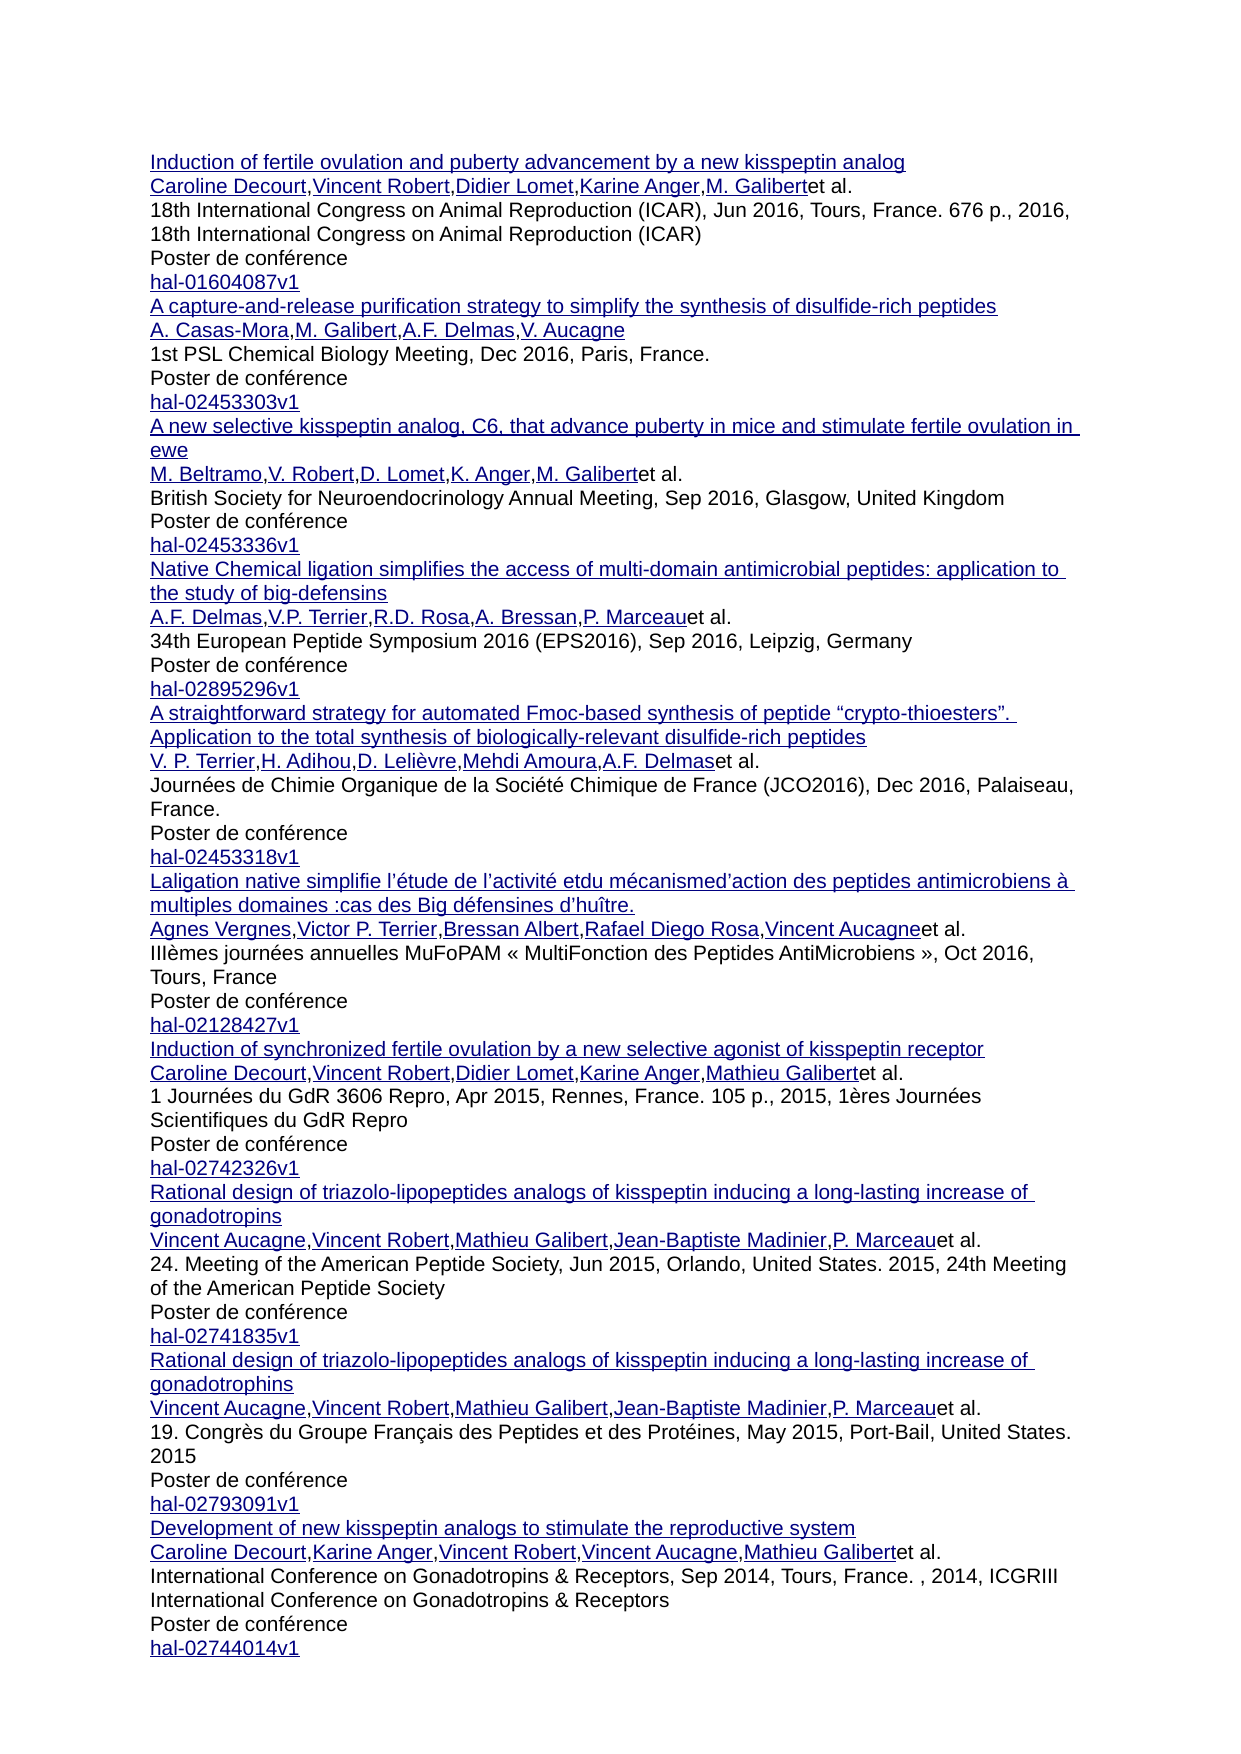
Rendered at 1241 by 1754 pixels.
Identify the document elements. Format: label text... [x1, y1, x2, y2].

table_cell A capture-and-release purification strategy to simplify the synthesis of disulfide-rich peptides A. Casas-Mora,M. Galibert,A.F. Delmas,V. Aucagne 1st PSL Chemical Biology Meeting, Dec 2016, Paris, France. Poster de conférence hal-02453303v1 [150, 294, 1090, 413]
table_cell Induction of fertile ovulation and puberty advancement by a new kisspeptin analog Caroline Decourt,Vincent Robert,Didier Lomet,Karine Anger,M. Galibertet al. 18th International Congress on Animal Reproduction (ICAR), Jun 2016, Tours, France. 676 p., 2016, 18th International Congress on Animal Reproduction (ICAR) Poster de conférence hal-01604087v1 [150, 150, 1090, 294]
table_cell Native Chemical ligation simplifies the access of multi-domain antimicrobial peptides: application to the study of big-defensins A.F. Delmas,V.P. Terrier,R.D. Rosa,A. Bressan,P. Marceauet al. 34th European Peptide Symposium 2016 (EPS2016), Sep 2016, Leipzig, Germany Poster de conférence hal-02895296v1 [150, 557, 1090, 701]
table_cell Induction of synchronized fertile ovulation by a new selective agonist of kisspeptin receptor Caroline Decourt,Vincent Robert,Didier Lomet,Karine Anger,Mathieu Galibertet al. 1 Journées du GdR 3606 Repro, Apr 2015, Rennes, France. 105 p., 2015, 1ères Journées Scientifiques du GdR Repro Poster de conférence hal-02742326v1 [150, 1036, 1090, 1180]
table_cell Development of new kisspeptin analogs to stimulate the reproductive system Caroline Decourt,Karine Anger,Vincent Robert,Vincent Aucagne,Mathieu Galibertet al. International Conference on Gonadotropins & Receptors, Sep 2014, Tours, France. , 2014, ICGRIII International Conference on Gonadotropins & Receptors Poster de conférence hal-02744014v1 [150, 1516, 1090, 1659]
table_cell Rational design of triazolo-lipopeptides analogs of kisspeptin inducing a long-lasting increase of gonadotropins Vincent Aucagne,Vincent Robert,Mathieu Galibert,Jean-Baptiste Madinier,P. Marceauet al. 24. Meeting of the American Peptide Society, Jun 2015, Orlando, United States. 2015, 24th Meeting of the American Peptide Society Poster de conférence hal-02741835v1 [150, 1180, 1090, 1348]
table_cell Rational design of triazolo-lipopeptides analogs of kisspeptin inducing a long-lasting increase of gonadotrophins Vincent Aucagne,Vincent Robert,Mathieu Galibert,Jean-Baptiste Madinier,P. Marceauet al. 19. Congrès du Groupe Français des Peptides et des Protéines, May 2015, Port-Bail, United States. 2015 Poster de conférence hal-02793091v1 [150, 1348, 1090, 1516]
table_cell A new selective kisspeptin analog, C6, that advance puberty in mice and stimulate fertile ovulation in ewe M. Beltramo,V. Robert,D. Lomet,K. Anger,M. Galibertet al. British Society for Neuroendocrinology Annual Meeting, Sep 2016, Glasgow, United Kingdom Poster de conférence hal-02453336v1 [150, 414, 1090, 557]
table_cell A straightforward strategy for automated Fmoc-based synthesis of peptide “crypto-thioesters”. Application to the total synthesis of biologically-relevant disulfide-rich peptides V. P. Terrier,H. Adihou,D. Lelièvre,Mehdi Amoura,A.F. Delmaset al. Journées de Chimie Organique de la Société Chimique de France (JCO2016), Dec 2016, Palaiseau, France. Poster de conférence hal-02453318v1 [150, 701, 1090, 869]
table_cell Laligation native simplifie l’étude de l’activité etdu mécanismed’action des peptides antimicrobiens à multiples domaines :cas des Big défensines d’huître. Agnes Vergnes,Victor P. Terrier,Bressan Albert,Rafael Diego Rosa,Vincent Aucagneet al. IIIèmes journées annuelles MuFoPAM « MultiFonction des Peptides AntiMicrobiens », Oct 2016, Tours, France Poster de conférence hal-02128427v1 [150, 869, 1090, 1036]
